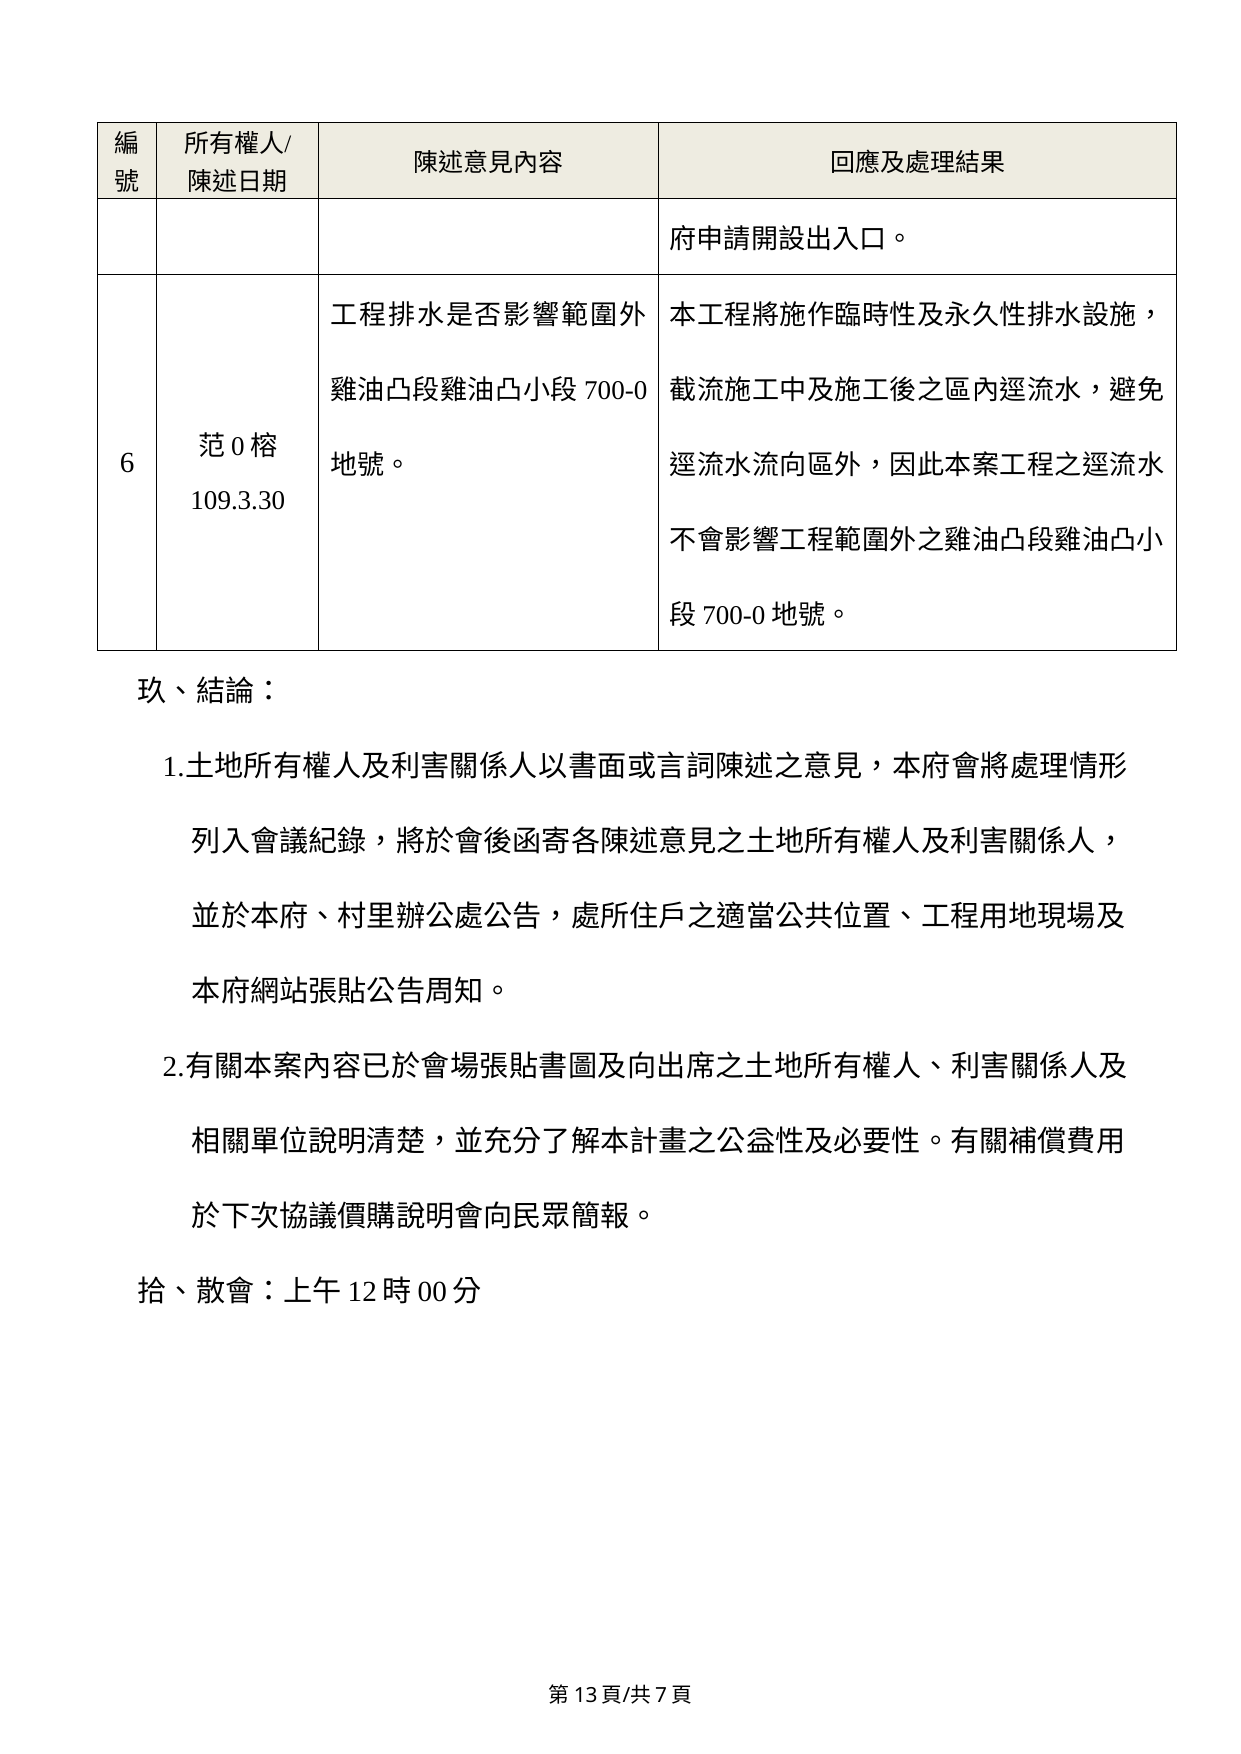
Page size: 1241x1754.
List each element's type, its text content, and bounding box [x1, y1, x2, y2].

table_cell [157, 199, 318, 274]
table_cell 府申請開設出入口。 [659, 199, 1176, 274]
table_cell [319, 199, 658, 274]
table_header 所有權人/ 陳述日期 [157, 123, 318, 198]
text 1.土地所有權人及利害關係人以書面或言詞陳述之意見，本府會將處理情形列入會議紀錄，將於會後函寄各陳述意見之土地所有權人及利害關係人，並於本府、村里辦公處公告，處所住戶之適當公共位置、工程用地現場及本府網站張貼公告周知。 [162, 726, 1128, 1026]
table_header 陳述意見內容 [319, 123, 658, 198]
text 玖、結論： [137, 651, 1128, 726]
table_header 編號 [98, 123, 156, 198]
table_cell 6 [98, 275, 156, 650]
text 拾、散會：上午12時00分 [137, 1251, 1128, 1326]
table_cell 工程排水是否影響範圍外雞油凸段雞油凸小段700-0地號。 [319, 275, 658, 650]
table_header 回應及處理結果 [659, 123, 1176, 198]
text 2.有關本案內容已於會場張貼書圖及向出席之土地所有權人、利害關係人及相關單位說明清楚，並充分了解本計畫之公益性及必要性。有關補償費用於下次協議價購說明會向民眾簡報。 [162, 1026, 1128, 1251]
table_cell 本工程將施作臨時性及永久性排水設施，截流施工中及施工後之區內逕流水，避免逕流水流向區外，因此本案工程之逕流水不會影響工程範圍外之雞油凸段雞油凸小段700-0地號。 [659, 275, 1176, 650]
table_cell 范0榕 109.3.30 [157, 275, 318, 650]
table_cell [98, 199, 156, 274]
